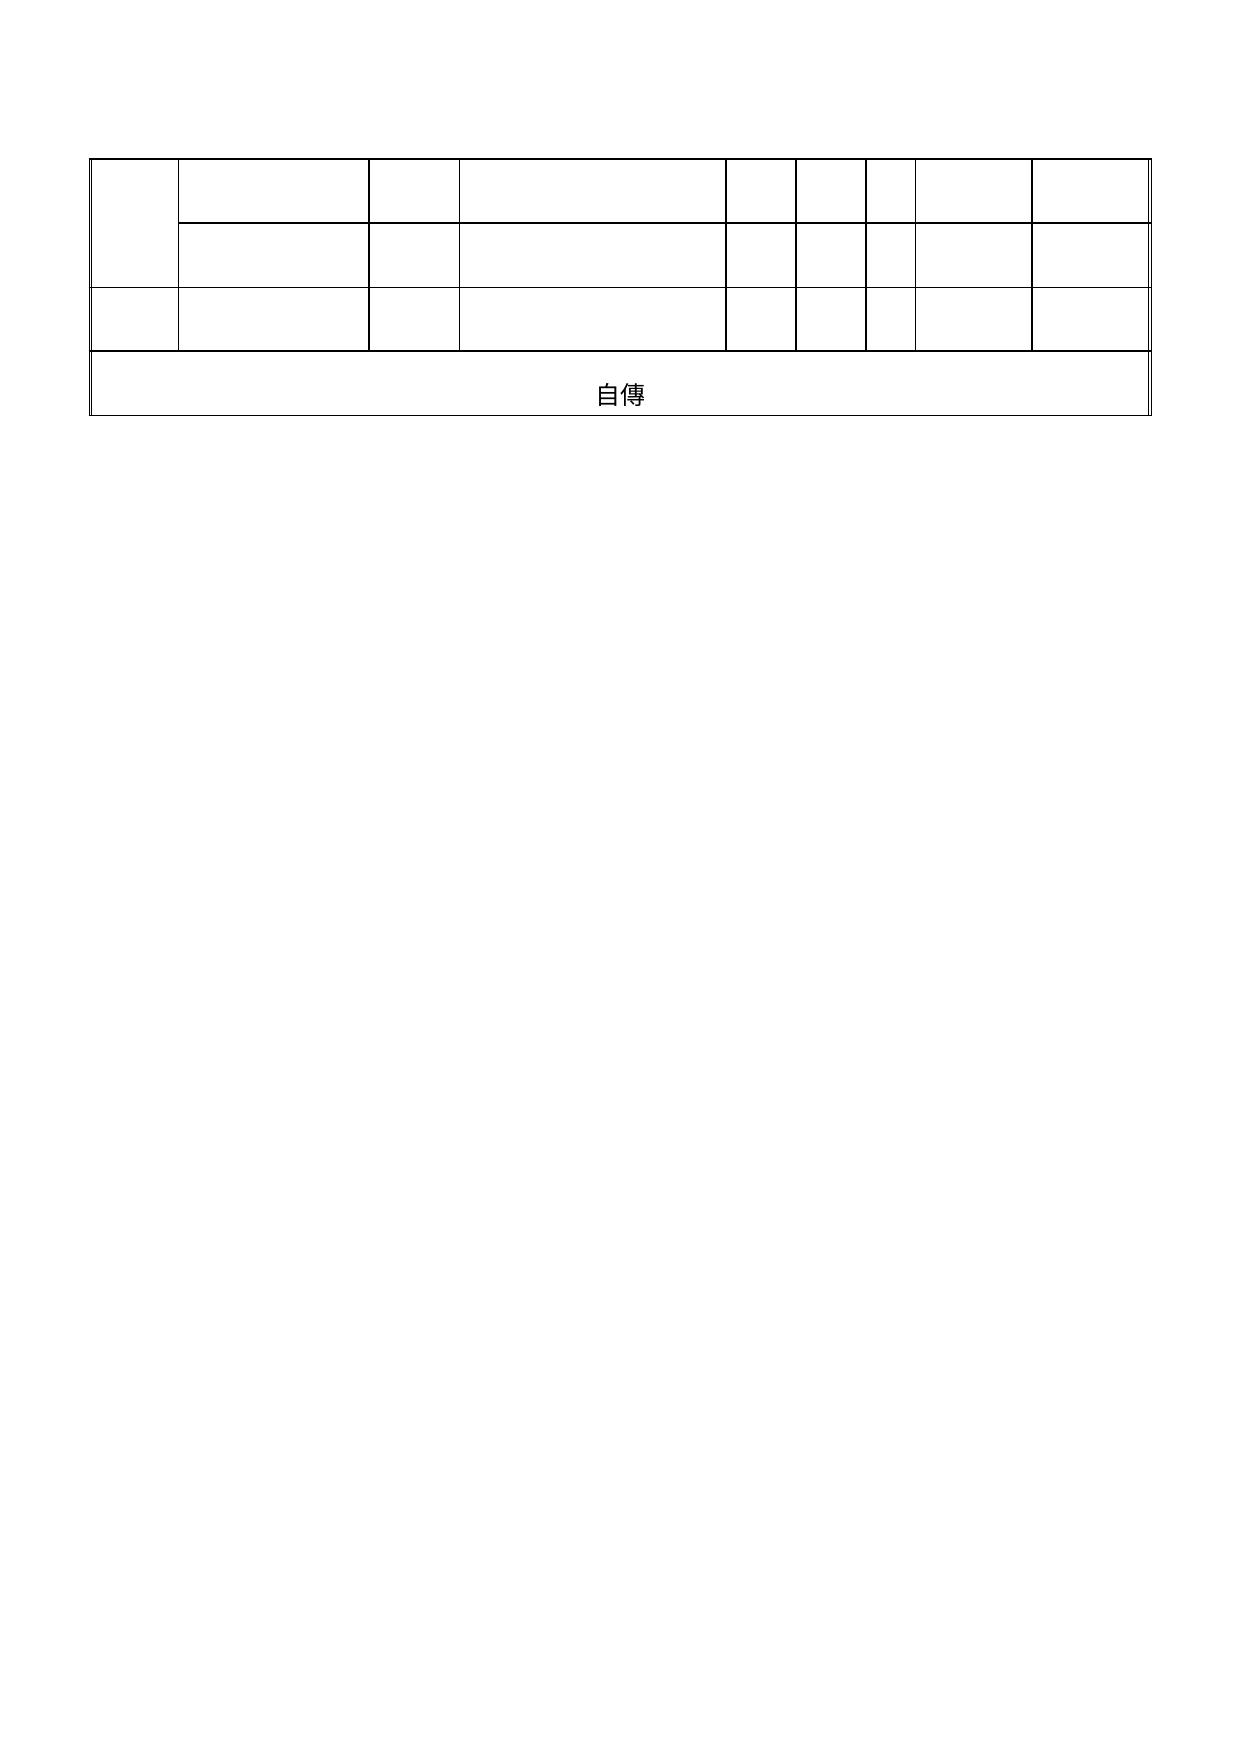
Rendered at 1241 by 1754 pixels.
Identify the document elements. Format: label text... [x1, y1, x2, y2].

table_cell [460, 160, 725, 222]
table_cell [797, 288, 865, 350]
table_cell [916, 288, 1031, 350]
table_cell [867, 224, 915, 286]
table_cell [370, 160, 459, 222]
table_cell [179, 288, 368, 350]
table_cell [1033, 288, 1148, 350]
table_cell [916, 224, 1031, 286]
table_cell [92, 160, 178, 286]
table_cell [460, 224, 725, 286]
table_cell [916, 160, 1031, 222]
table_cell [370, 224, 459, 286]
table_cell [727, 160, 795, 222]
table_cell [1033, 160, 1148, 222]
table_cell [179, 160, 368, 222]
table_cell [179, 224, 368, 286]
table_cell [797, 224, 865, 286]
table_cell 自傳 [92, 352, 1148, 414]
table_cell [727, 224, 795, 286]
table_cell [460, 288, 725, 350]
table_cell [867, 288, 915, 350]
table_cell [727, 288, 795, 350]
table_cell [92, 288, 178, 350]
table_cell [867, 160, 915, 222]
table_cell [797, 160, 865, 222]
table_cell [370, 288, 459, 350]
table_cell [1033, 224, 1148, 286]
